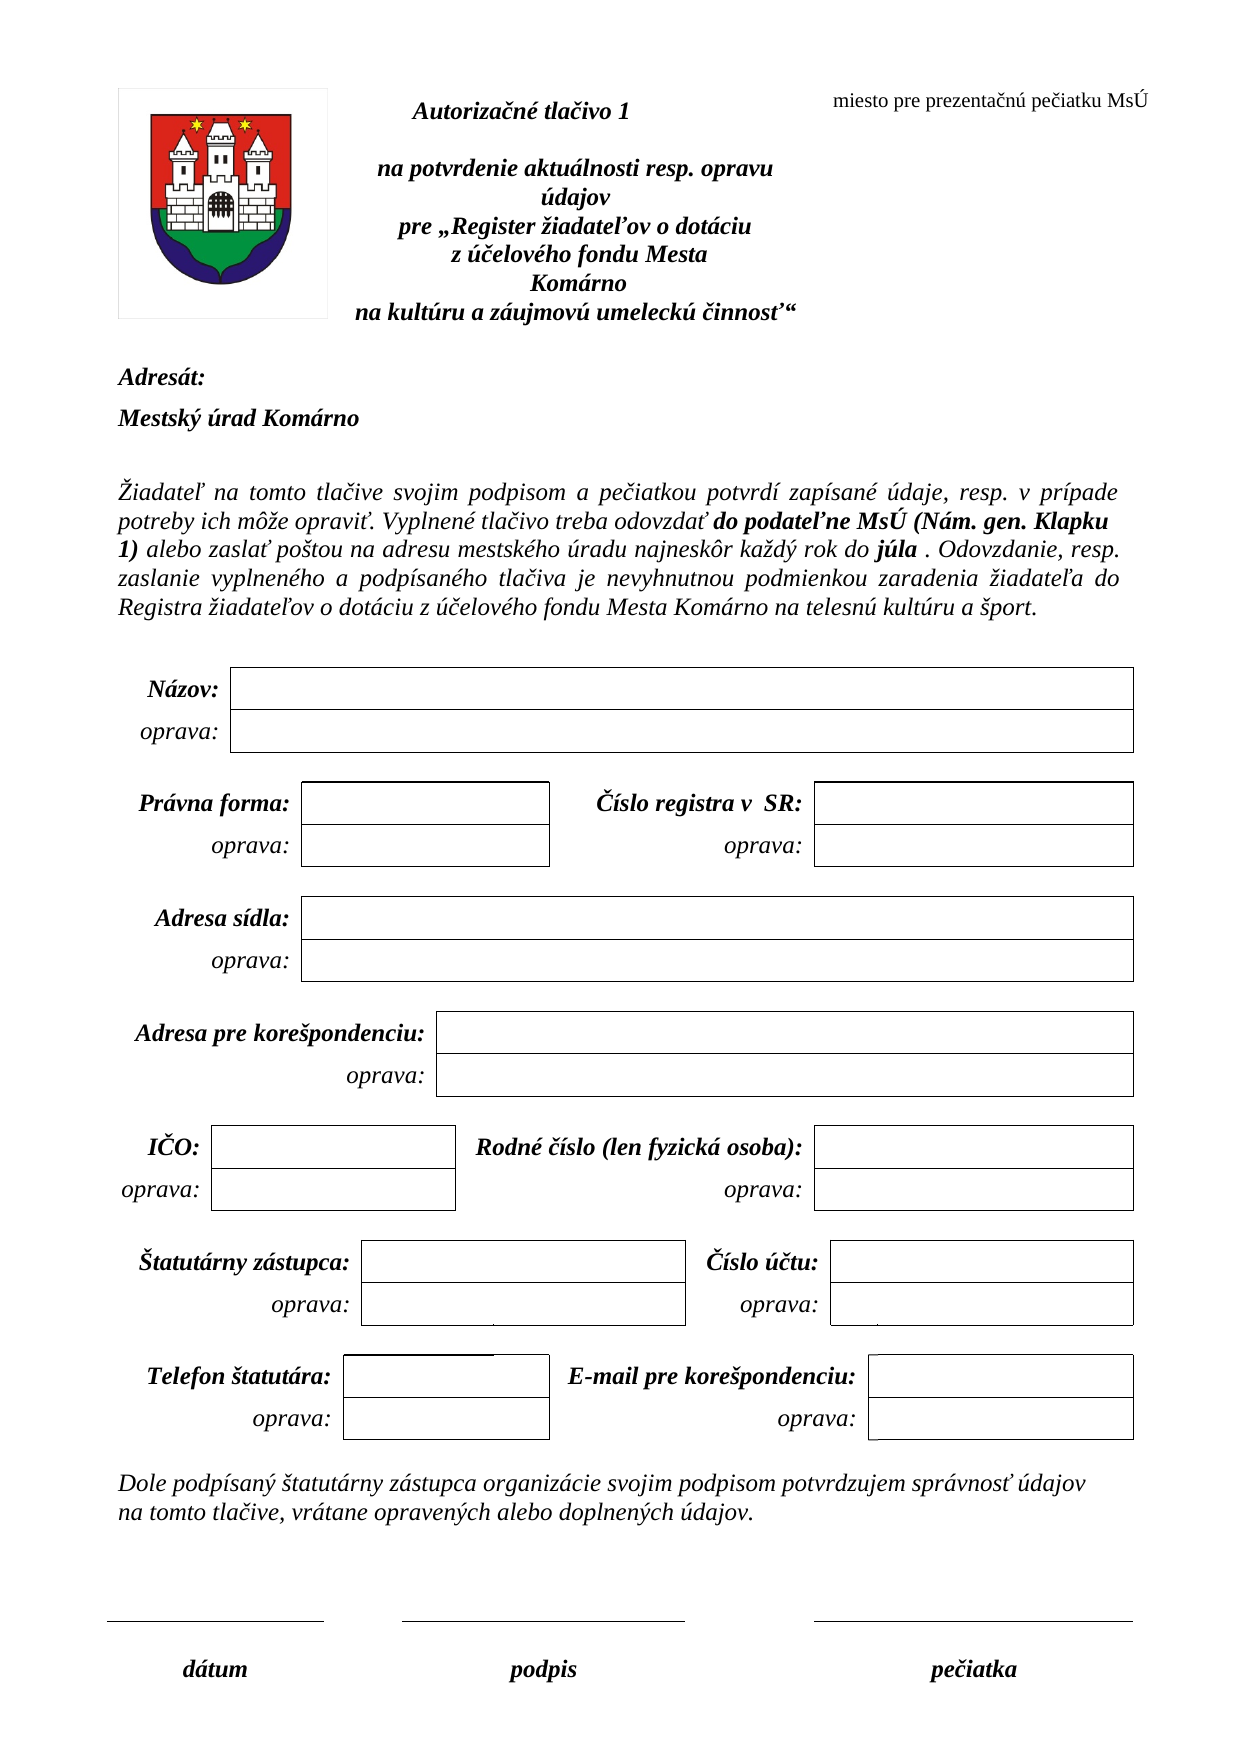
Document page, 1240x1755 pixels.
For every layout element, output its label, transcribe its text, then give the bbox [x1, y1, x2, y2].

text [231, 716, 1133, 745]
text [1134, 1174, 1179, 1203]
subtitle [362, 1247, 685, 1276]
subtitle [302, 788, 549, 817]
text [1134, 830, 1179, 859]
text oprava: [346, 1060, 436, 1088]
subtitle [1134, 1247, 1179, 1276]
subtitle Telefon štatutára: [146, 1361, 343, 1390]
subtitle [1134, 788, 1179, 817]
text na kultúru a záujmovú umeleckú činnosť“ [354, 297, 800, 326]
text 1) alebo zaslať poštou na adresu mestského úradu najneskôr každý rok do júla . Odovzdanie, resp. zaslanie vyplneného a podpísaného tlačiva je nevyhnutnou podmienkou zaradenia žiadateľa do Registra žiadateľov o dotáciu z účelového fondu Mesta Komárno na telesnú kultúru a šport. [118, 534, 1122, 621]
subtitle [212, 1132, 455, 1161]
text [1134, 1403, 1179, 1432]
subtitle Právna forma: [138, 788, 301, 817]
text oprava: [456, 1174, 814, 1203]
text Adresát: [118, 362, 686, 391]
subtitle [869, 1361, 1133, 1390]
text oprava: [211, 830, 301, 859]
subtitle dátum podpis pečiatka [183, 1654, 1179, 1683]
text oprava: [271, 1289, 361, 1317]
text [344, 1403, 549, 1432]
subtitle [1134, 903, 1179, 932]
text [437, 1060, 1133, 1088]
subtitle na potvrdenie aktuálnosti resp. opravu údajov [353, 153, 800, 211]
text Mestský úrad Komárno [118, 403, 686, 432]
text [212, 1174, 455, 1203]
subtitle Číslo registra v SR: [550, 788, 814, 817]
subtitle [815, 788, 1133, 817]
subtitle [344, 1361, 549, 1390]
text oprava: [140, 716, 230, 745]
text oprava: [121, 1174, 211, 1203]
subtitle [302, 903, 1133, 932]
text [1134, 945, 1179, 974]
text oprava: [550, 1403, 868, 1432]
text [1134, 1289, 1179, 1317]
text oprava: [211, 945, 301, 974]
text [1134, 716, 1179, 745]
subtitle Číslo účtu: [686, 1247, 830, 1276]
subtitle IČO: [148, 1132, 211, 1161]
subtitle Názov: [147, 674, 230, 703]
subtitle [1134, 1132, 1179, 1161]
subtitle [1134, 674, 1179, 703]
subtitle Adresa sídla: [155, 903, 301, 932]
subtitle [1134, 1361, 1179, 1390]
subtitle E-mail pre korešpondenciu: [550, 1361, 868, 1390]
subtitle [437, 1018, 1133, 1046]
text [362, 1289, 685, 1317]
subtitle Štatutárny zástupca: [139, 1247, 361, 1276]
text [302, 945, 1133, 974]
text [1134, 1060, 1179, 1088]
text [815, 1174, 1133, 1203]
text Autorizačné tlačivo 1 [413, 89, 1179, 319]
text [831, 1289, 1133, 1317]
text Žiadateľ na tomto tlačive svojim podpisom a pečiatkou potvrdí zapísané údaje, resp. v prípade potreby ich môže opraviť. Vyplnené tlačivo treba odovzdať do podateľne MsÚ (Nám. gen. Klapku [118, 477, 1122, 534]
text pre „Register žiadateľov o dotáciu z účelového fondu Mesta Komárno [393, 211, 760, 297]
subtitle Rodné číslo (len fyzická osoba): [456, 1132, 814, 1161]
subtitle [1134, 1018, 1179, 1046]
subtitle Adresa pre korešpondenciu: [135, 1018, 436, 1046]
text Dole podpísaný štatutárny zástupca organizácie svojim podpisom potvrdzujem správnosť údajov na tomto tlačive, vrátane opravených alebo doplnených údajov. [118, 1468, 1119, 1526]
text [302, 830, 549, 859]
text oprava: [686, 1289, 830, 1317]
subtitle [831, 1247, 1133, 1276]
subtitle [231, 674, 1133, 703]
subtitle [815, 1132, 1133, 1161]
text miesto pre prezentačnú pečiatku MsÚ [833, 89, 1168, 112]
text oprava: [252, 1403, 343, 1432]
text oprava: [550, 830, 814, 859]
text [869, 1403, 1133, 1432]
text [815, 830, 1133, 859]
